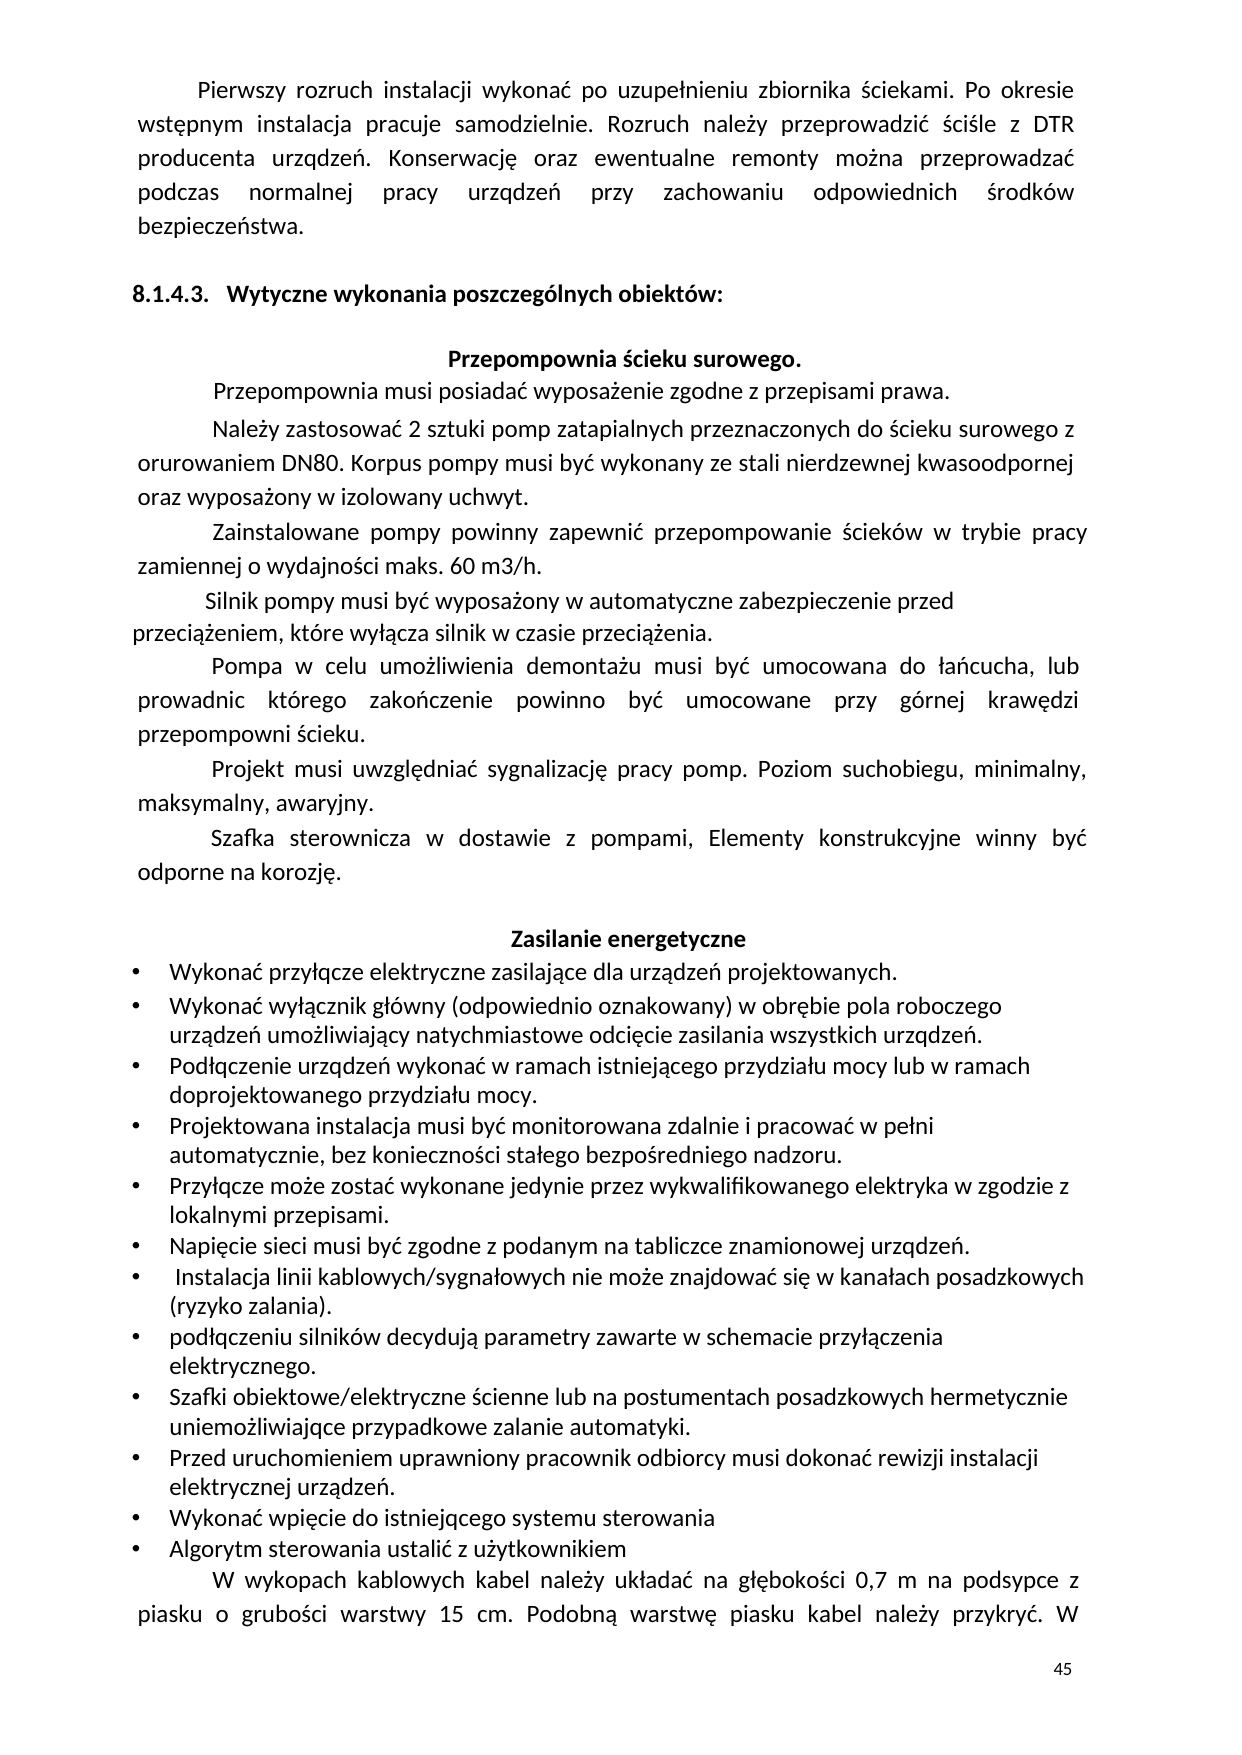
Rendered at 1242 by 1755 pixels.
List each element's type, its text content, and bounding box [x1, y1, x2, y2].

list Szafki obiektowe/elektryczne ścienne lub na postumentach posadzkowych hermetycznie uniemożliwiajqce przypadkowe zalanie automatyki. [132, 1382, 1090, 1441]
list Algorytm sterowania ustalić z użytkownikiem [132, 1533, 1090, 1563]
list Przyłqcze może zostać wykonane jedynie przez wykwalifikowanego elektryka w zgodzie z lokalnymi przepisami. [132, 1170, 1090, 1230]
text Szafka sterownicza w dostawie z pompami, Elementy konstrukcyjne winny być odporne na korozję. [137, 822, 1088, 887]
text Projekt musi uwzględniać sygnalizację pracy pomp. Poziom suchobiegu, minimalny, maksymalny, awaryjny. [137, 753, 1088, 818]
list Wykonać wpięcie do istniejqcego systemu sterowania [132, 1502, 1090, 1532]
list Wykonać wyłącznik główny (odpowiednio oznakowany) w obrębie pola roboczego urządzeń umożliwiający natychmiastowe odcięcie zasilania wszystkich urzqdzeń. [132, 990, 1090, 1049]
text Przepompownia musi posiadać wyposażenie zgodne z przepisami prawa. [207, 376, 1088, 406]
text Przepompownia ścieku surowego. [180, 343, 1064, 373]
text Zasilanie energetyczne [180, 923, 1072, 954]
list Przed uruchomieniem uprawniony pracownik odbiorcy musi dokonać rewizji instalacji elektrycznej urządzeń. [132, 1442, 1090, 1501]
text Pierwszy rozruch instalacji wykonać po uzupełnieniu zbiornika ściekami. Po okresie wstępnym instalacja pracuje samodzielnie. Rozruch należy przeprowadzić ściśle z DTR producenta urzqdzeń. Konserwację oraz ewentualne remonty można przeprowadzać podczas normalnej pracy urzqdzeń przy zachowaniu odpowiednich środków bezpieczeństwa. [137, 74, 1076, 241]
list Wykonać przyłqcze elektryczne zasilające dla urządzeń projektowanych. [132, 956, 1090, 987]
text Pompa w celu umożliwienia demontażu musi być umocowana do łańcucha, lub prowadnic którego zakończenie powinno być umocowane przy górnej krawędzi przepompowni ścieku. [137, 650, 1080, 749]
list Projektowana instalacja musi być monitorowana zdalnie i pracować w pełni automatycznie, bez konieczności stałego bezpośredniego nadzoru. [132, 1110, 1090, 1170]
text W wykopach kablowych kabel należy układać na głębokości 0,7 m na podsypce z piasku o grubości warstwy 15 cm. Podobną warstwę piasku kabel należy przykryć. W [137, 1564, 1080, 1628]
text 8.1.4.3. Wytyczne wykonania poszczególnych obiektów: [132, 278, 1090, 308]
list Instalacja linii kablowych/sygnałowych nie może znajdować się w kanałach posadzkowych (ryzyko zalania). [132, 1261, 1090, 1321]
text Silnik pompy musi być wyposażony w automatyczne zabezpieczenie przed przeciążeniem, które wyłącza silnik w czasie przeciążenia. [132, 585, 1090, 648]
text Należy zastosować 2 sztuki pomp zatapialnych przeznaczonych do ścieku surowego z orurowaniem DN80. Korpus pompy musi być wykonany ze stali nierdzewnej kwasoodpornej oraz wyposażony w izolowany uchwyt. [137, 413, 1076, 512]
text Zainstalowane pompy powinny zapewnić przepompowanie ścieków w trybie pracy zamiennej o wydajności maks. 60 m3/h. [137, 516, 1088, 581]
list Podłqczenie urzqdzeń wykonać w ramach istniejącego przydziału mocy lub w ramach doprojektowanego przydziału mocy. [132, 1050, 1090, 1109]
list podłqczeniu silników decydują parametry zawarte w schemacie przyłączenia elektrycznego. [132, 1321, 1090, 1381]
list Napięcie sieci musi być zgodne z podanym na tabliczce znamionowej urzqdzeń. [132, 1230, 1090, 1261]
